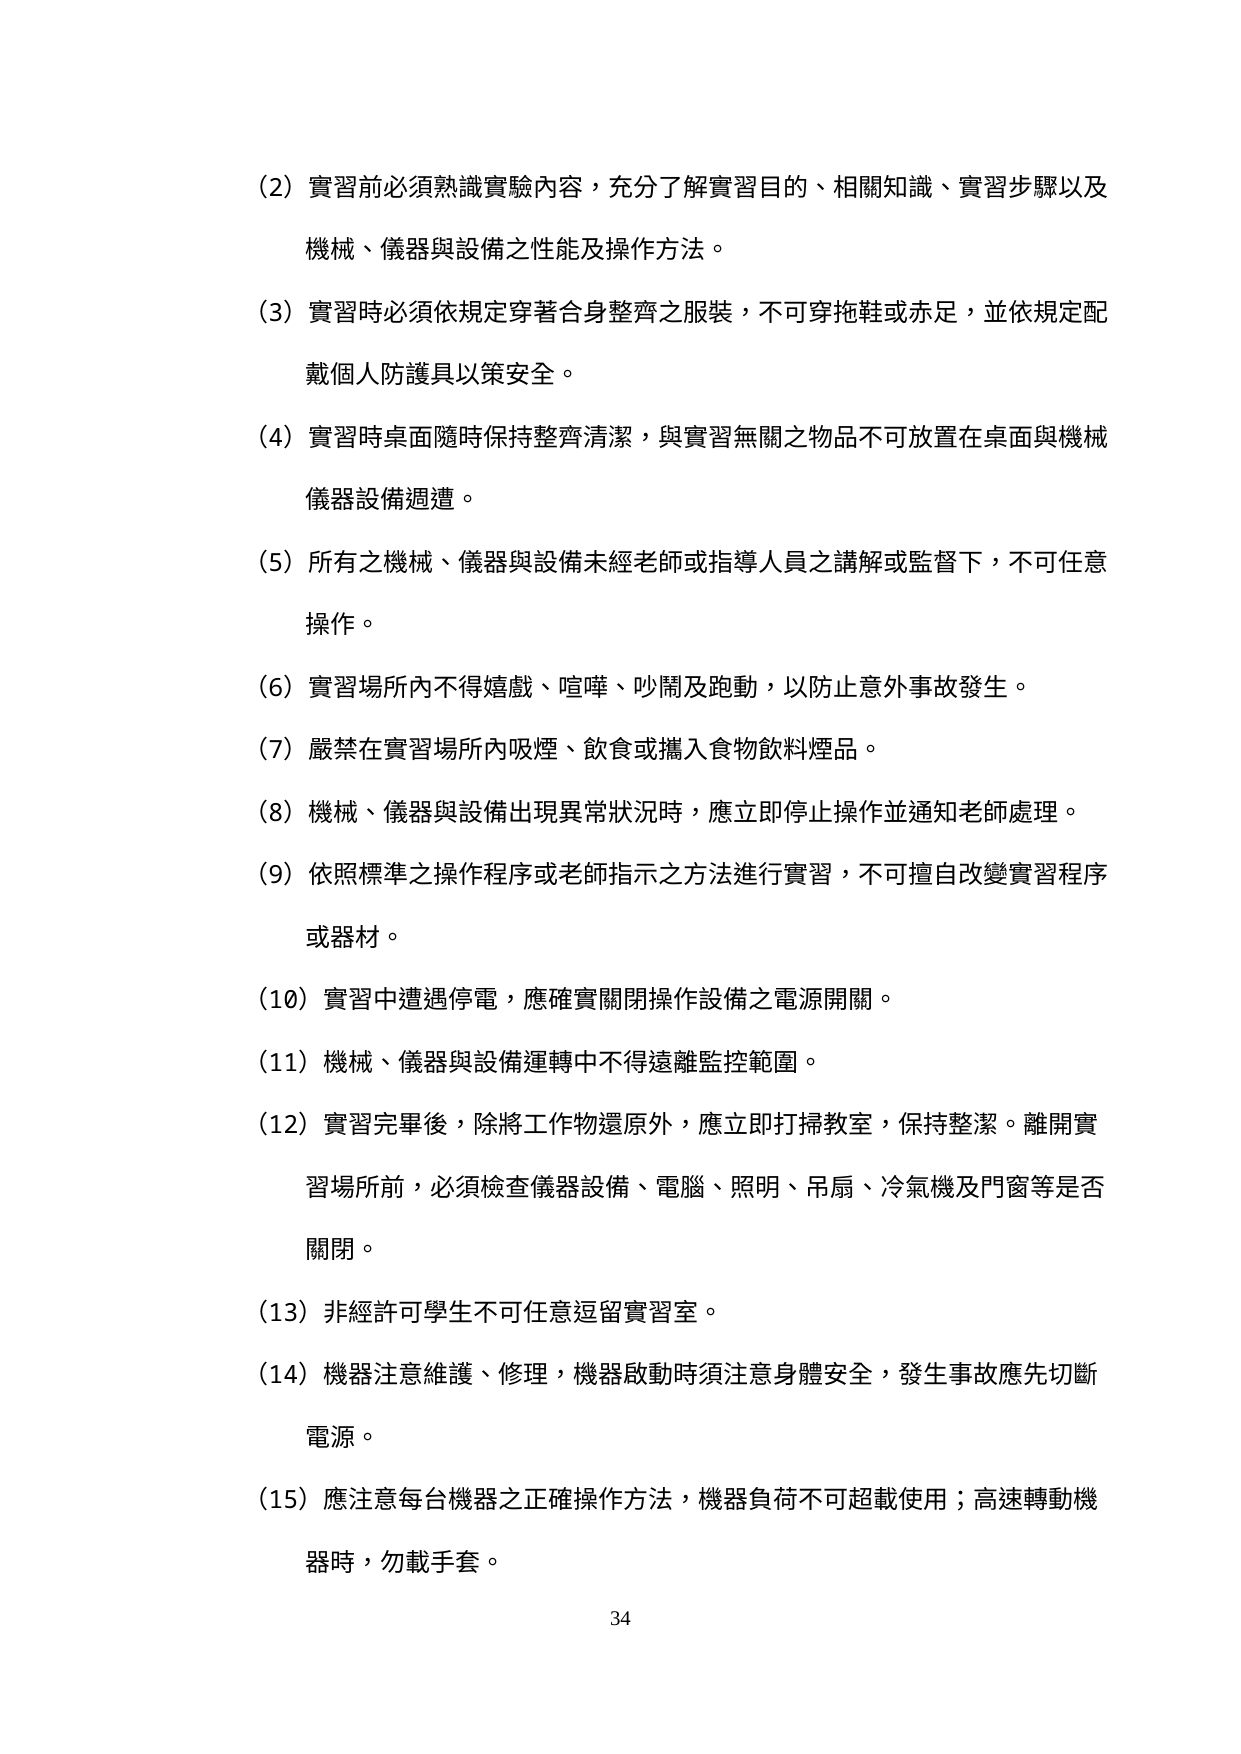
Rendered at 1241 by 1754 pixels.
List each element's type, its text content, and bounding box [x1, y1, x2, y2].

text （9）依照標準之操作程序或老師指示之方法進行實習，不可擅自改變實習程序或器材。 [243, 831, 1122, 956]
text （10）實習中遭遇停電，應確實關閉操作設備之電源開關。 [243, 956, 1122, 1018]
text （6）實習場所內不得嬉戲、喧嘩、吵鬧及跑動，以防止意外事故發生。 [243, 643, 1122, 706]
text （14）機器注意維護、修理，機器啟動時須注意身體安全，發生事故應先切斷電源。 [243, 1331, 1122, 1456]
text （3）實習時必須依規定穿著合身整齊之服裝，不可穿拖鞋或赤足，並依規定配戴個人防護具以策安全。 [243, 268, 1122, 393]
text （15）應注意每台機器之正確操作方法，機器負荷不可超載使用；高速轉動機器時，勿載手套。 [243, 1456, 1122, 1581]
text （11）機械、儀器與設備運轉中不得遠離監控範圍。 [243, 1018, 1122, 1081]
text （5）所有之機械、儀器與設備未經老師或指導人員之講解或監督下，不可任意操作。 [243, 518, 1122, 643]
text （13）非經許可學生不可任意逗留實習室。 [243, 1268, 1122, 1331]
text （2）實習前必須熟識實驗內容，充分了解實習目的、相關知識、實習步驟以及機械、儀器與設備之性能及操作方法。 [243, 143, 1122, 268]
text （7）嚴禁在實習場所內吸煙、飲食或攜入食物飲料煙品。 [243, 706, 1122, 768]
text （4）實習時桌面隨時保持整齊清潔，與實習無關之物品不可放置在桌面與機械儀器設備週遭。 [243, 393, 1122, 518]
text （8）機械、儀器與設備出現異常狀況時，應立即停止操作並通知老師處理。 [243, 768, 1122, 831]
text （12）實習完畢後，除將工作物還原外，應立即打掃教室，保持整潔。離開實習場所前，必須檢查儀器設備、電腦、照明、吊扇、冷氣機及門窗等是否關閉。 [243, 1081, 1122, 1268]
